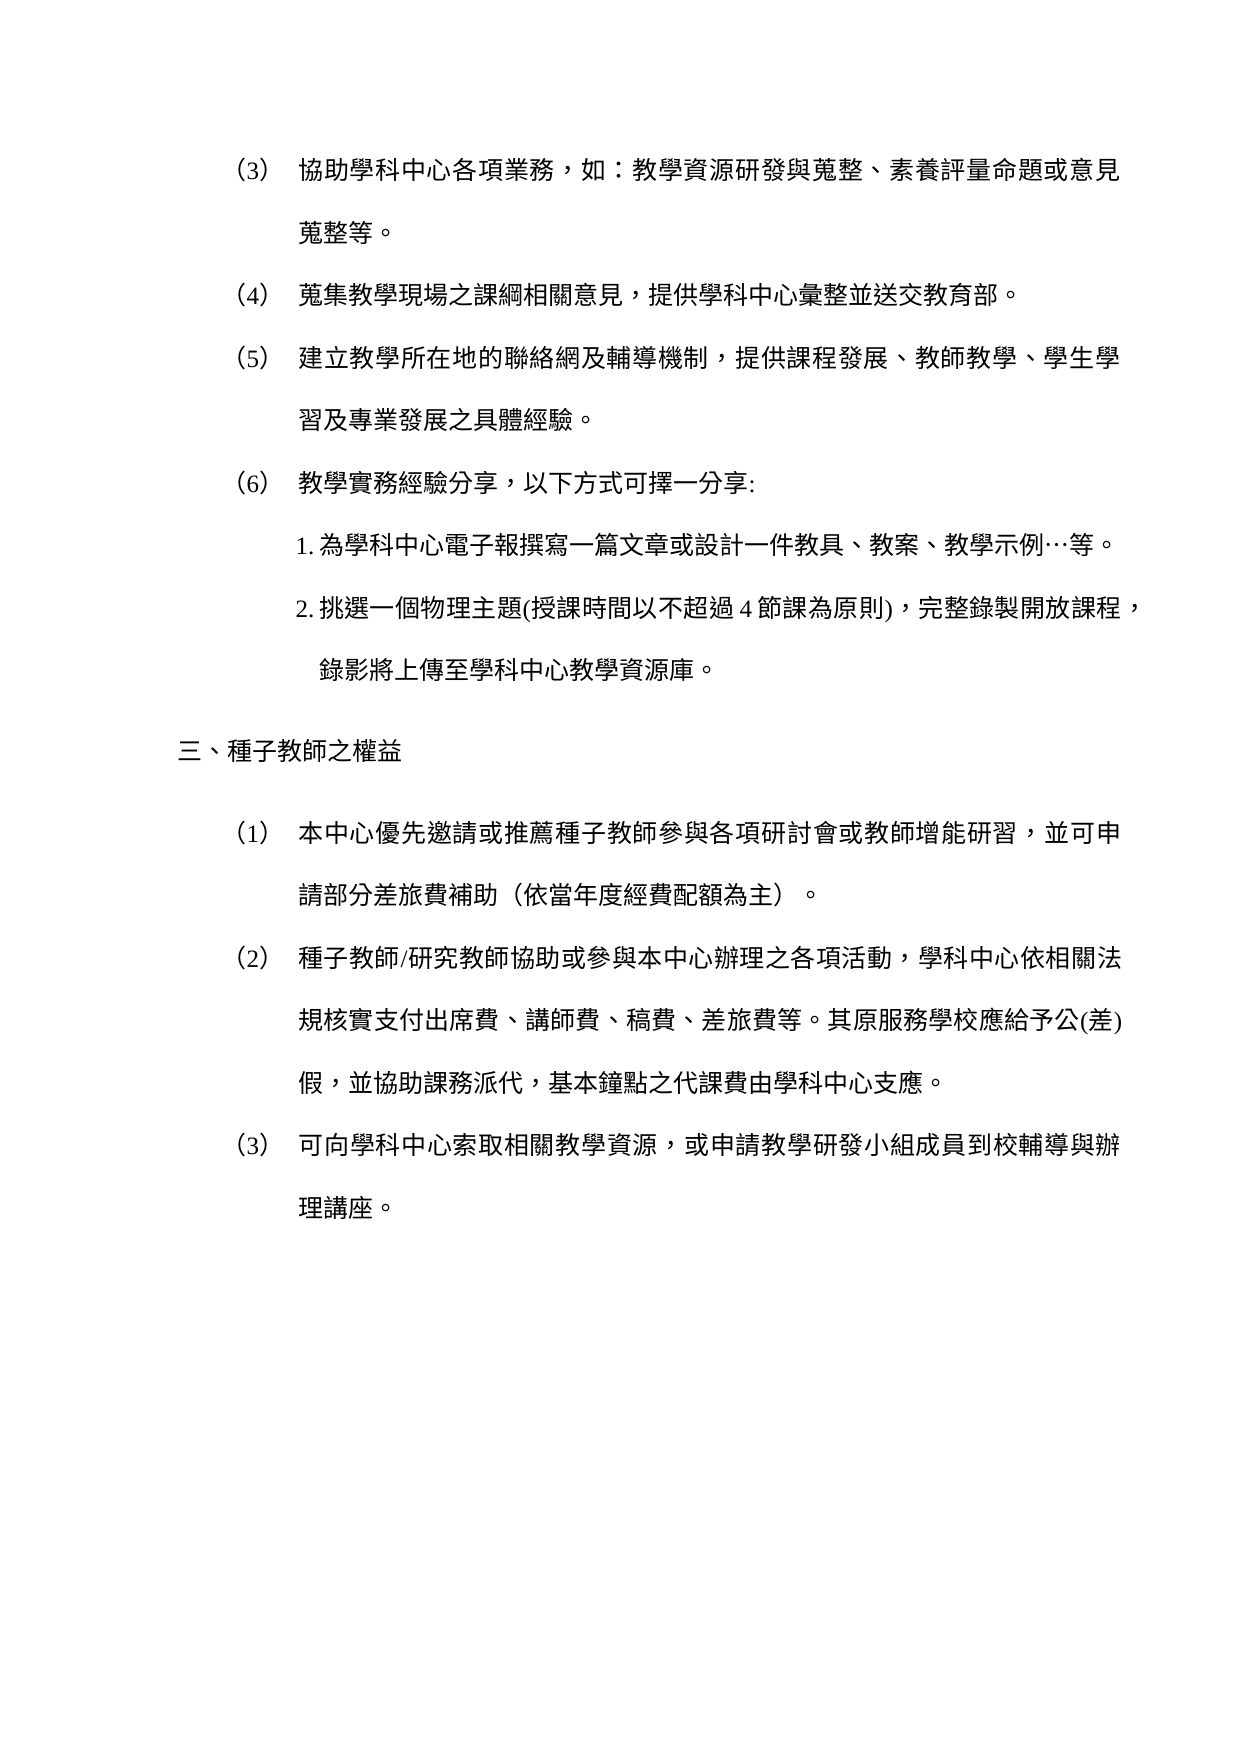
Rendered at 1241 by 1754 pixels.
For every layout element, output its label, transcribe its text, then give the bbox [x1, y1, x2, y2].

list 種子教師/研究教師協助或參與本中心辦理之各項活動，學科中心依相關法規核實支付出席費、講師費、稿費、差旅費等。其原服務學校應給予公(差)假，並協助課務派代，基本鐘點之代課費由學科中心支應。 [221, 914, 1122, 1102]
list 協助學科中心各項業務，如：教學資源研發與蒐整、素養評量命題或意見蒐整等。 [221, 127, 1122, 252]
list 蒐集教學現場之課綱相關意見，提供學科中心彙整並送交教育部。 [221, 252, 1122, 314]
list 教學實務經驗分享，以下方式可擇一分享: [221, 439, 1122, 502]
text 三、種子教師之權益 [177, 708, 1122, 771]
list 為學科中心電子報撰寫一篇文章或設計一件教具、教案、教學示例…等。 [295, 502, 1122, 564]
list 建立教學所在地的聯絡網及輔導機制，提供課程發展、教師教學、學生學習及專業發展之具體經驗。 [221, 314, 1122, 439]
list 挑選一個物理主題(授課時間以不超過4節課為原則)，完整錄製開放課程，錄影將上傳至學科中心教學資源庫。 [295, 564, 1122, 689]
list 可向學科中心索取相關教學資源，或申請教學研發小組成員到校輔導與辦理講座。 [221, 1102, 1122, 1227]
list 本中心優先邀請或推薦種子教師參與各項研討會或教師增能研習，並可申請部分差旅費補助（依當年度經費配額為主）。 [221, 789, 1122, 914]
